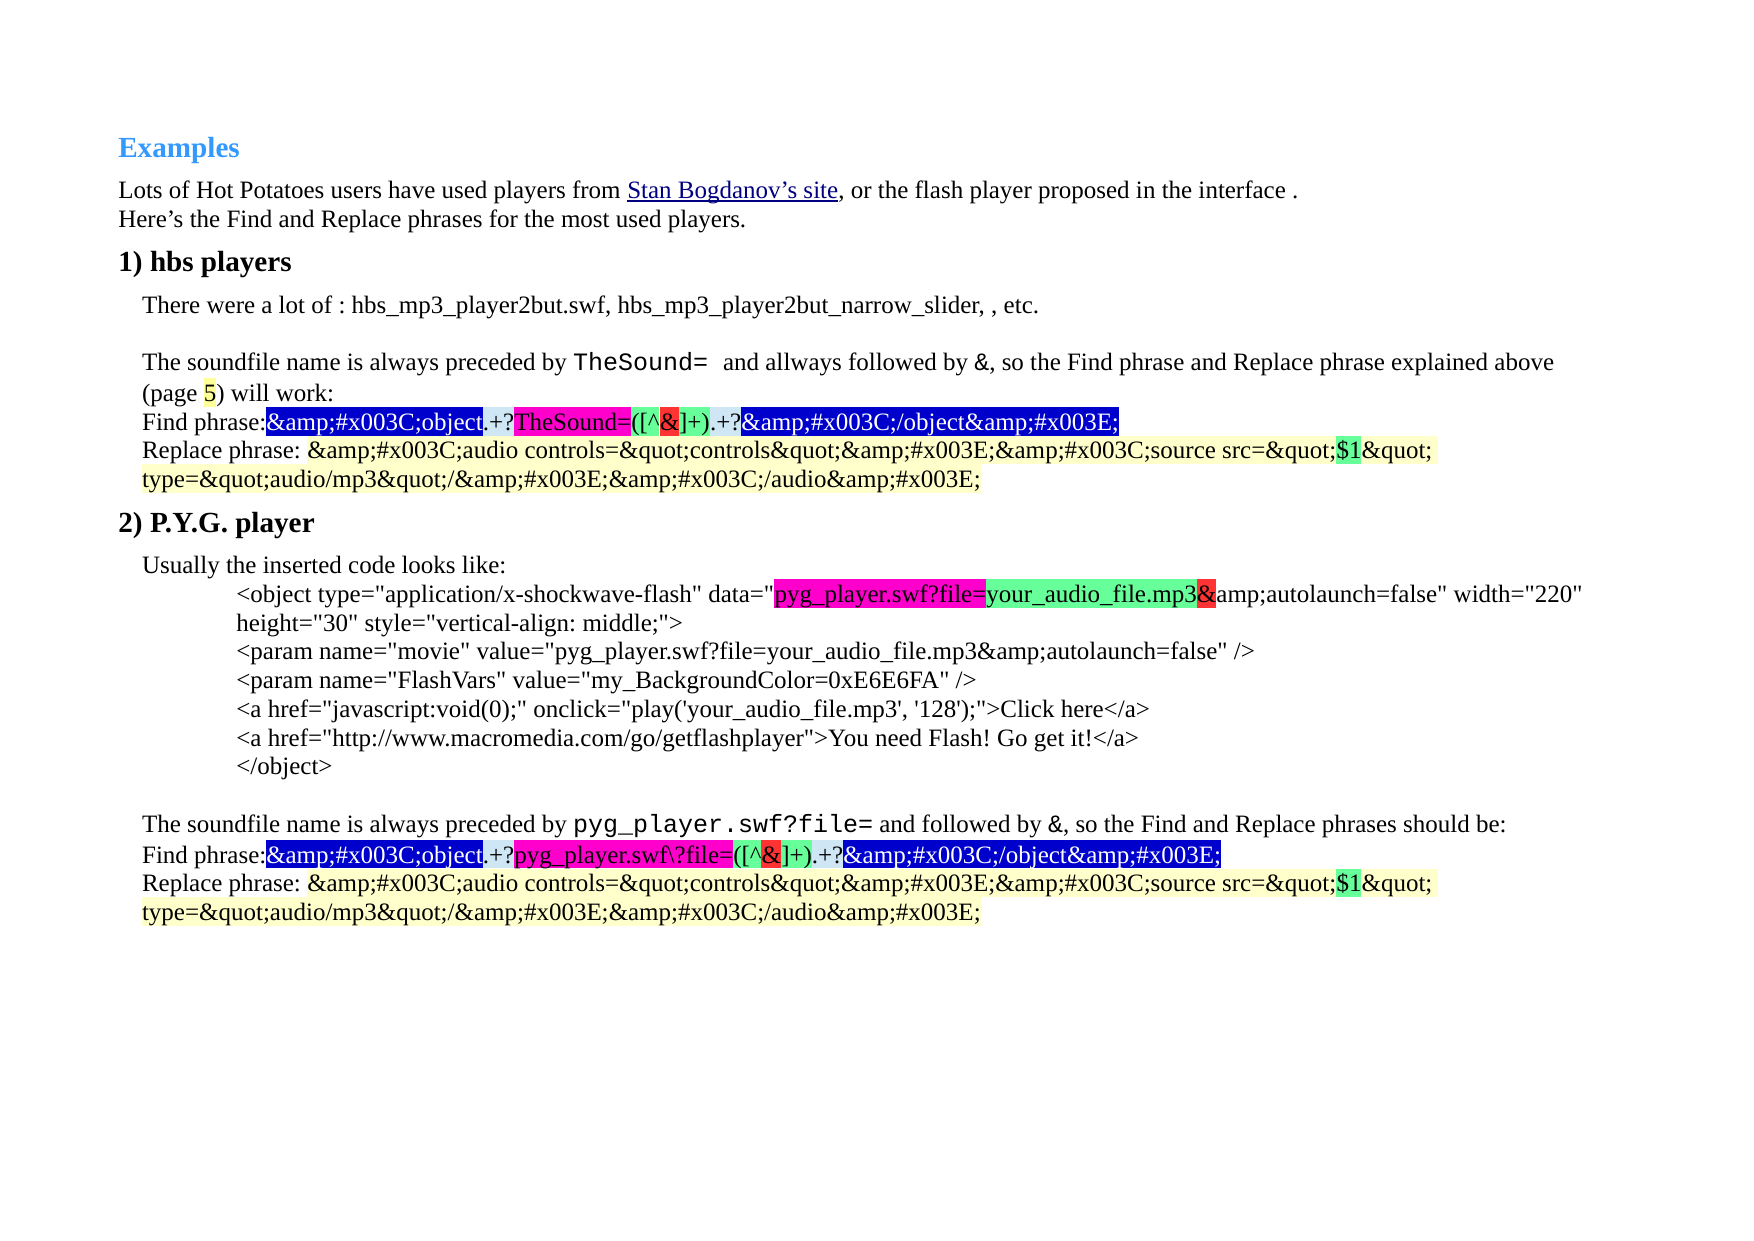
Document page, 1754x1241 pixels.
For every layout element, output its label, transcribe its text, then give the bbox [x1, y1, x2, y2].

text Usually the inserted code looks like: [142, 550, 1636, 579]
text Replace phrase: &amp;#x003C;audio controls=&quot;controls&quot;&amp;#x003E;&amp;#x003C;source src=&quot;$1&quot; type=&quot;audio/mp3&quot;/&amp;#x003E;&amp;#x003C;/audio&amp;#x003E; [142, 436, 1636, 493]
text Lots of Hot Potatoes users have used players from Stan Bogdanov’s site, or the flash player proposed in the interface . [118, 175, 1636, 204]
text <a href="http://www.macromedia.com/go/getflashplayer">You need Flash! Go get it!</a> [236, 723, 1636, 751]
subtitle 1) hbs players [118, 244, 1636, 278]
text Find phrase:&amp;#x003C;object.+?pyg_player.swf\?file=([^&]+).+?&amp;#x003C;/object&amp;#x003E; [142, 840, 1636, 868]
text There were a lot of : hbs_mp3_player2but.swf, hbs_mp3_player2but_narrow_slider, , etc. [142, 290, 1636, 318]
text <param name="movie" value="pyg_player.swf?file=your_audio_file.mp3&amp;autolaunch=false" /> [236, 636, 1636, 665]
subtitle Examples [118, 130, 1636, 163]
text The soundfile name is always preceded by TheSound= and allways followed by &, so the Find phrase and Replace phrase explained above (page 5) will work: [142, 347, 1636, 407]
text The soundfile name is always preceded by pyg_player.swf?file= and followed by &, so the Find and Replace phrases should be: [142, 809, 1636, 840]
text <a href="javascript:void(0);" onclick="play('your_audio_file.mp3', '128');">Click here</a> [236, 694, 1636, 723]
text Here’s the Find and Replace phrases for the most used players. [118, 204, 1636, 233]
text <param name="FlashVars" value="my_BackgroundColor=0xE6E6FA" /> [236, 665, 1636, 694]
text </object> [236, 751, 1636, 780]
text Find phrase:&amp;#x003C;object.+?TheSound=([^&]+).+?&amp;#x003C;/object&amp;#x003E; [142, 407, 1636, 436]
text <object type="application/x-shockwave-flash" data="pyg_player.swf?file=your_audio_file.mp3&amp;autolaunch=false" width="220" height="30" style="vertical-align: middle;"> [236, 579, 1636, 636]
text Replace phrase: &amp;#x003C;audio controls=&quot;controls&quot;&amp;#x003E;&amp;#x003C;source src=&quot;$1&quot; type=&quot;audio/mp3&quot;/&amp;#x003E;&amp;#x003C;/audio&amp;#x003E; [142, 868, 1636, 926]
subtitle 2) P.Y.G. player [118, 505, 1636, 538]
